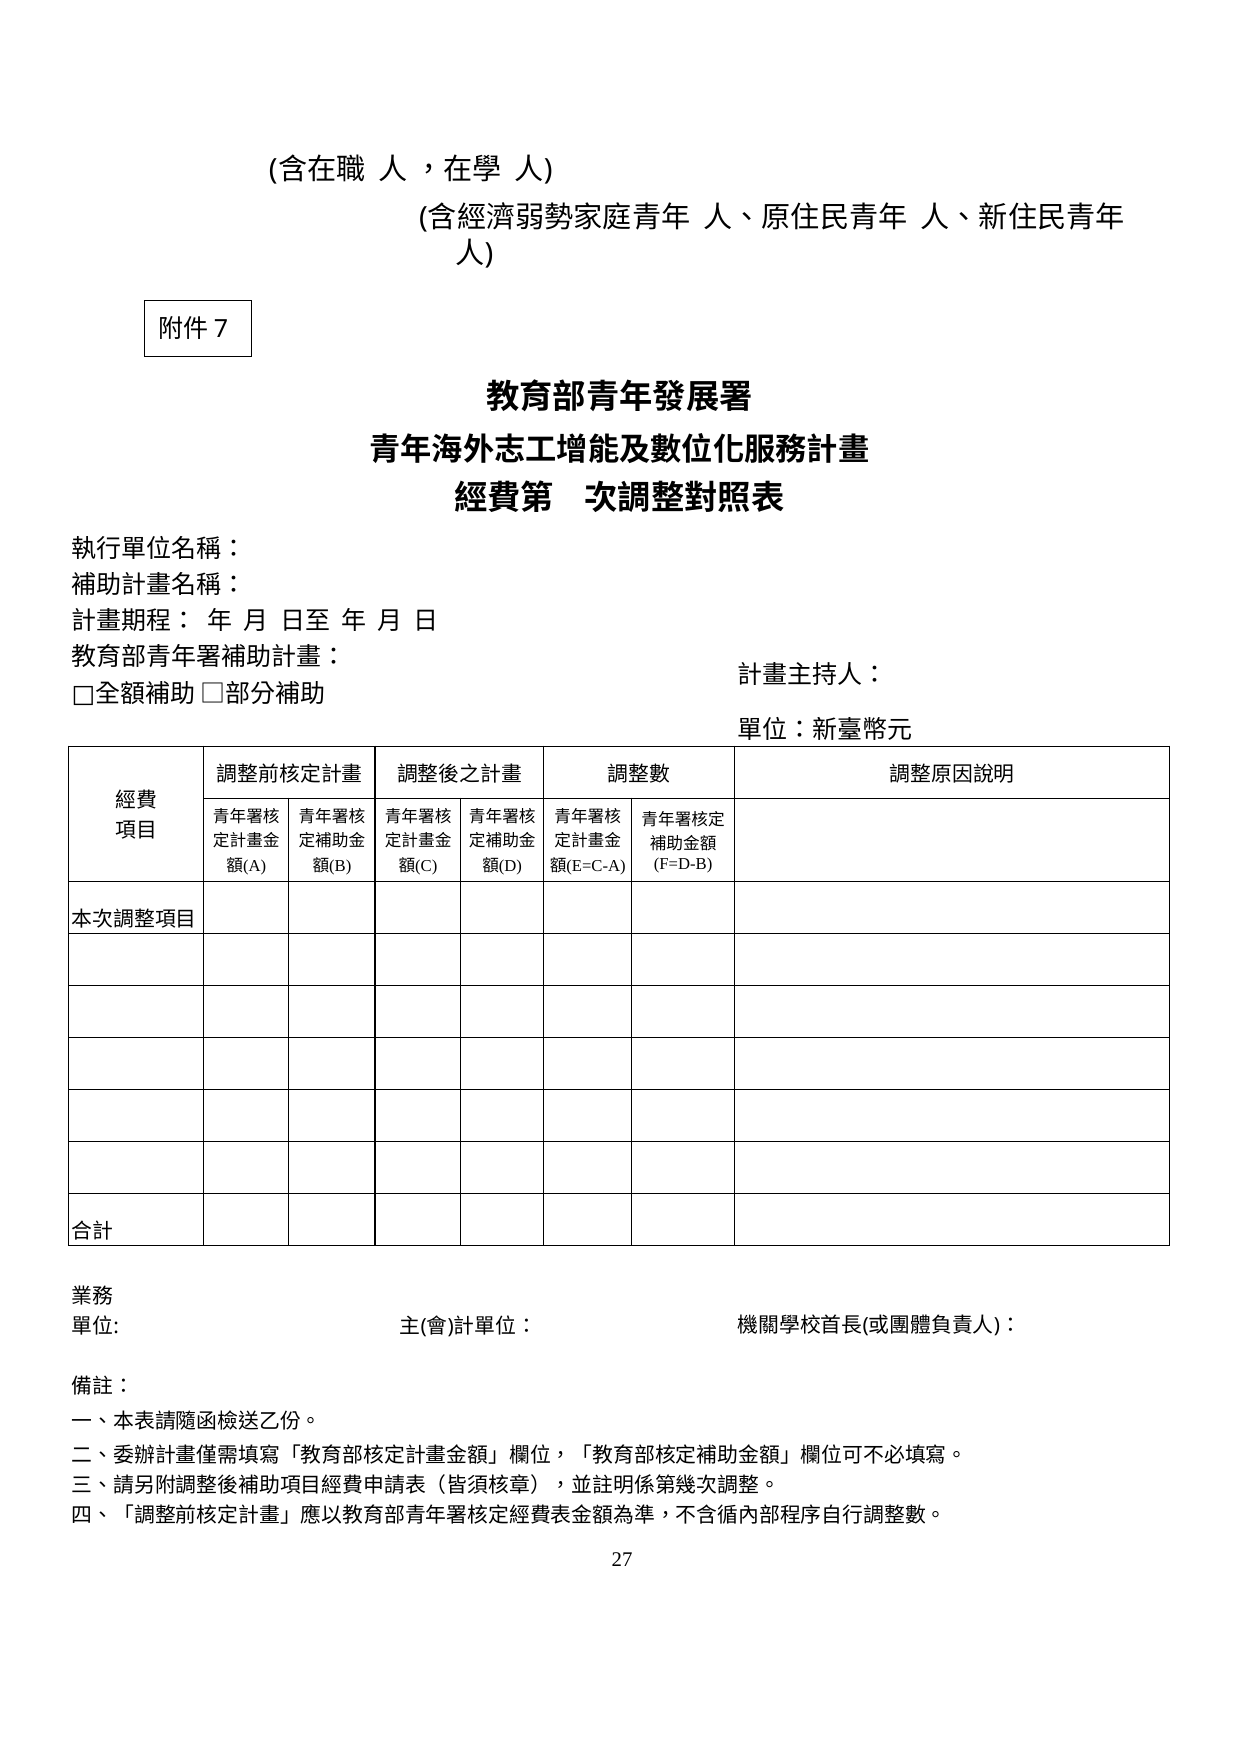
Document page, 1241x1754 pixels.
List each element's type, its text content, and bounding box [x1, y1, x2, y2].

table_cell [632, 1340, 734, 1368]
table_cell 經費 項目 [69, 747, 203, 881]
table_cell [289, 986, 374, 1037]
table_cell [544, 1038, 631, 1089]
table_cell [375, 1369, 497, 1400]
table_cell 計畫期程： 年 月 日至 年 月 日 [69, 601, 734, 637]
table_cell [461, 986, 543, 1037]
table_cell [461, 934, 543, 985]
table_cell [588, 1340, 632, 1368]
table_cell [69, 934, 203, 985]
table_cell [461, 1142, 543, 1193]
table_cell [735, 1038, 1169, 1089]
table_cell [69, 1090, 203, 1141]
table_cell [734, 1369, 1170, 1400]
table_cell 二、委辦計畫僅需填寫「教育部核定計畫金額」欄位，「教育部核定補助金額」欄位可不必填寫。 [69, 1434, 1170, 1468]
table_cell 青年署核定計畫金額(A) [204, 799, 288, 881]
table_cell [375, 1400, 497, 1434]
table_cell [376, 882, 460, 933]
table_cell [204, 1340, 288, 1368]
table_cell [735, 799, 1169, 881]
table_cell 青年署核定計畫金額(C) [376, 799, 460, 881]
table_cell 青年署核定計畫金額(E=C-A) [544, 799, 631, 881]
table_cell [734, 564, 1170, 601]
table_cell [632, 1142, 734, 1193]
table_cell [632, 934, 734, 985]
table_cell [204, 1194, 288, 1244]
table_cell 調整後之計畫 [376, 747, 543, 797]
table_cell 三、請另附調整後補助項目經費申請表（皆須核章），並註明係第幾次調整。 四、「調整前核定計畫」應以教育部青年署核定經費表金額為準，不含循內部程序自行調整數。 [69, 1469, 1170, 1529]
table_cell [735, 882, 1169, 933]
table_cell [461, 1038, 543, 1089]
table_cell [204, 1142, 288, 1193]
table_cell [544, 934, 631, 985]
table_cell [69, 1340, 204, 1368]
table_cell 補助計畫名稱： [69, 564, 734, 601]
table_cell 主(會)計單位： [375, 1279, 734, 1339]
table_cell [632, 1038, 734, 1089]
table_cell [288, 1340, 375, 1368]
table_cell [544, 1246, 632, 1279]
table_cell [735, 934, 1169, 985]
table_cell [734, 601, 1170, 637]
table_cell [69, 986, 203, 1037]
table_cell [588, 1400, 632, 1434]
table_cell [69, 1246, 204, 1279]
table_cell [204, 986, 288, 1037]
table_cell [544, 882, 631, 933]
table_cell [588, 1369, 632, 1400]
text (含經濟弱勢家庭青年 人、原住民青年 人、新住民青年 人) [396, 198, 1131, 271]
table_cell [69, 709, 734, 746]
table_cell 本次調整項目 [69, 882, 203, 933]
table_cell [289, 1142, 374, 1193]
table_cell [376, 1038, 460, 1089]
table_cell [376, 934, 460, 985]
table_cell [632, 1369, 734, 1400]
table_cell [461, 1194, 543, 1244]
table_cell [376, 1142, 460, 1193]
table_cell [498, 1369, 588, 1400]
table_cell [376, 986, 460, 1037]
table_cell [204, 1038, 288, 1089]
table_cell [288, 1369, 375, 1400]
table_cell [734, 519, 1170, 564]
table_cell [544, 1194, 631, 1244]
table_cell [69, 1038, 203, 1089]
table_cell [289, 1090, 374, 1141]
table_cell [461, 1090, 543, 1141]
table_cell 一、本表請隨函檢送乙份。 [69, 1400, 375, 1434]
table_cell [204, 1246, 288, 1279]
table_cell [632, 1246, 734, 1279]
table_cell 調整前核定計畫 [204, 747, 374, 797]
table_cell 單位：新臺幣元 [734, 709, 1170, 746]
table_cell [289, 1194, 374, 1244]
table_cell 調整原因說明 [735, 747, 1169, 797]
table_cell 執行單位名稱： [69, 519, 734, 564]
table_cell 機關學校首長(或團體負責人)： [734, 1279, 1170, 1339]
table_cell [204, 1369, 288, 1400]
table_cell [632, 1090, 734, 1141]
table_cell [735, 986, 1169, 1037]
table_cell [632, 882, 734, 933]
table_cell [735, 1142, 1169, 1193]
table_cell [288, 1246, 375, 1279]
table_cell 合計 [69, 1194, 203, 1244]
table_cell 青年署核定補助金額(B) [289, 799, 374, 881]
table_cell [376, 1194, 460, 1244]
table_cell [461, 882, 543, 933]
table_cell 業務 單位: [69, 1279, 375, 1339]
table_cell [204, 1090, 288, 1141]
table_cell [734, 1400, 1170, 1434]
table_cell 青年署核定補助金額(F=D-B) [632, 799, 734, 881]
table_cell [204, 882, 288, 933]
table_cell [735, 1090, 1169, 1141]
table_cell [544, 1090, 631, 1141]
table_cell [376, 1090, 460, 1141]
table_cell [289, 1038, 374, 1089]
table_cell [734, 1246, 1170, 1279]
table_header 教育部青年發展署 青年海外志工增能及數位化服務計畫 經費第 次調整對照表 [69, 366, 1170, 519]
table_cell [734, 1340, 1170, 1368]
table_cell [498, 1400, 588, 1434]
table_cell [544, 1142, 631, 1193]
table_cell 教育部青年署補助計畫： □全額補助 □部分補助 [69, 637, 734, 709]
table_cell [375, 1340, 497, 1368]
table_cell 青年署核定補助金額(D) [461, 799, 543, 881]
table_cell [544, 986, 631, 1037]
table_cell [632, 986, 734, 1037]
table_cell [632, 1194, 734, 1244]
table_cell 計畫主持人： [734, 637, 1170, 709]
table_cell [498, 1340, 588, 1368]
table_cell [375, 1246, 461, 1279]
table_cell [632, 1400, 734, 1434]
table_cell [289, 934, 374, 985]
table_cell [204, 934, 288, 985]
table_cell 調整數 [544, 747, 734, 797]
table_cell [461, 1246, 543, 1279]
table_cell 備註： [69, 1369, 204, 1400]
table_cell [69, 1142, 203, 1193]
table_cell [289, 882, 374, 933]
table_cell [735, 1194, 1169, 1244]
text 附件7 [159, 308, 236, 344]
text (含在職 人 ，在學 人) [87, 150, 1133, 186]
